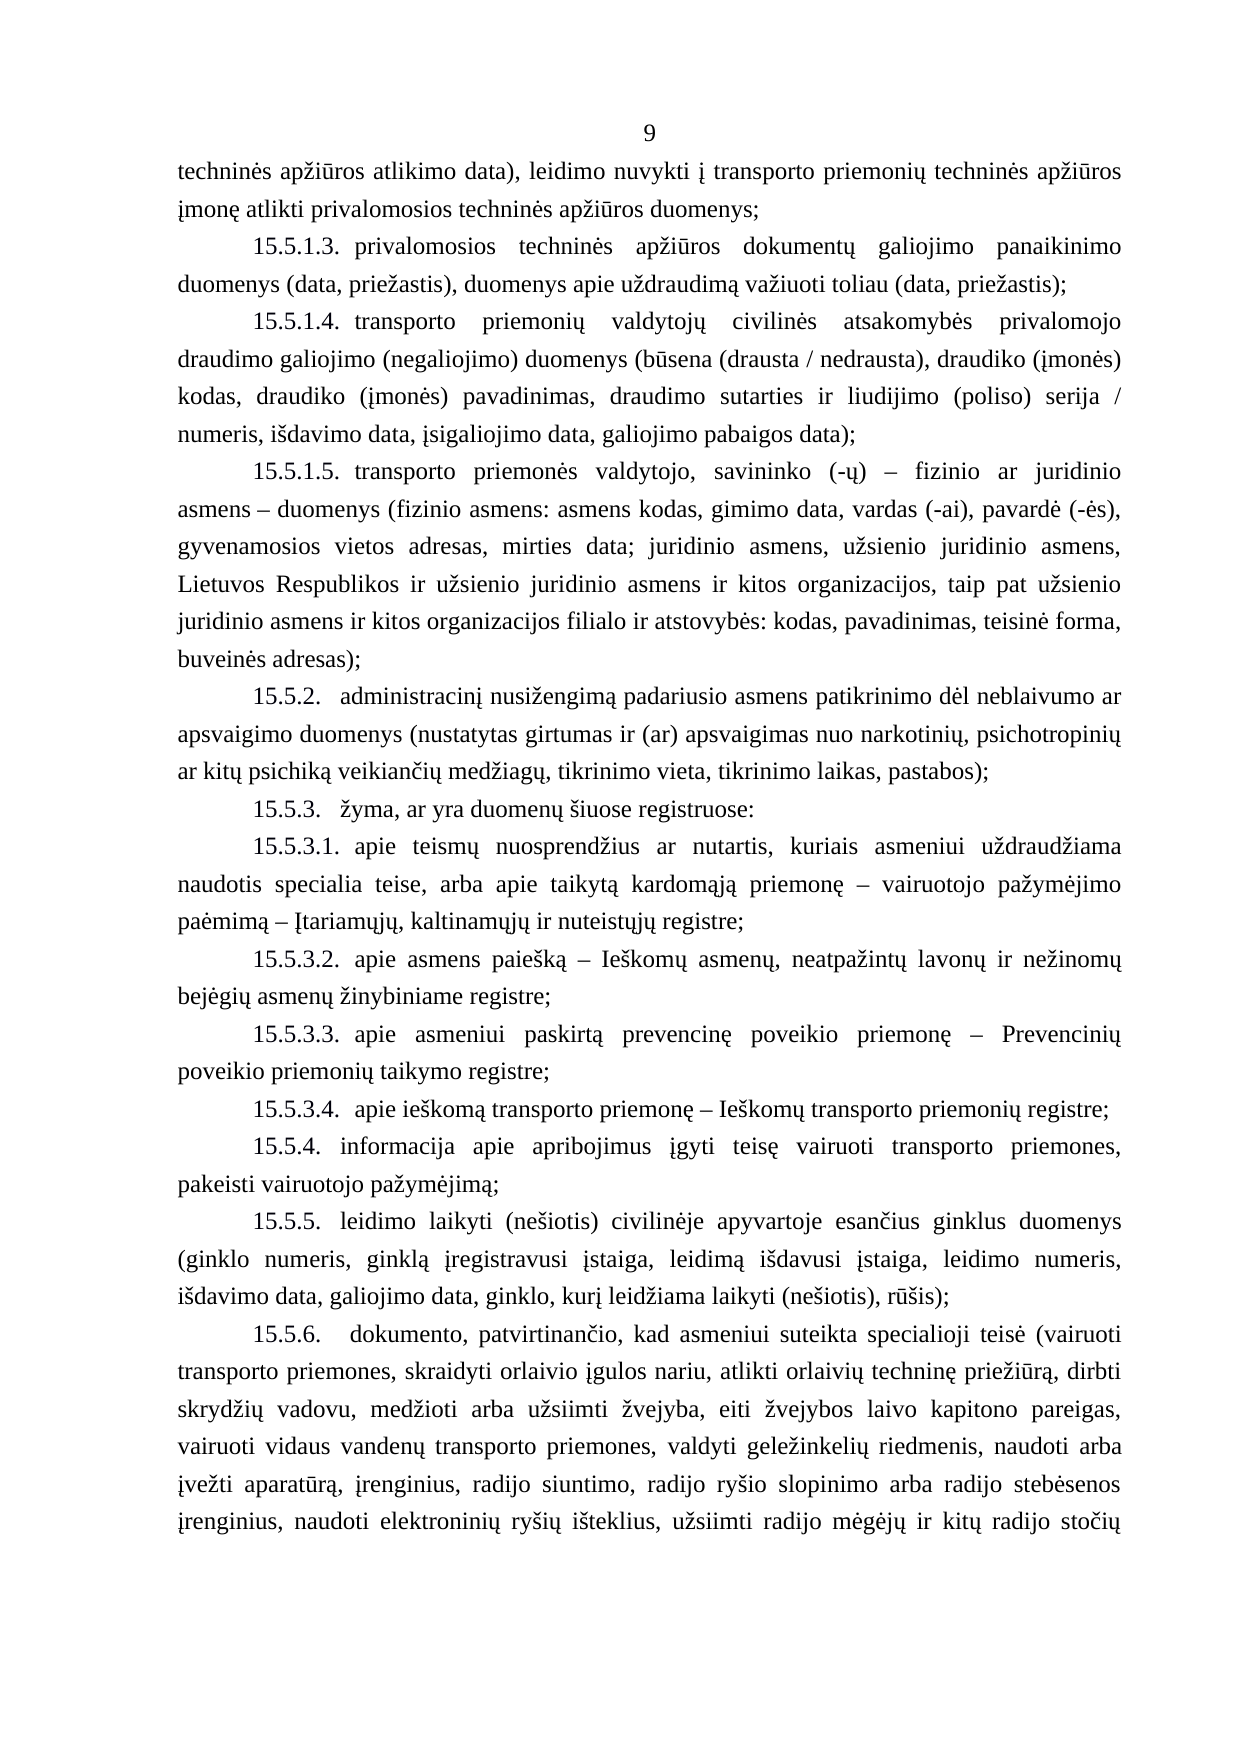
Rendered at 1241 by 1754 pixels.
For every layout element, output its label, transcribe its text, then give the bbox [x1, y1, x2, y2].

text 15.5.1.5. transporto priemonės valdytojo, savininko (-ų) – fizinio ar juridinio asmens – duomenys (fizinio asmens: asmens kodas, gimimo data, vardas (-ai), pavardė (-ės), gyvenamosios vietos adresas, mirties data; juridinio asmens, užsienio juridinio asmens, Lietuvos Respublikos ir užsienio juridinio asmens ir kitos organizacijos, taip pat užsienio juridinio asmens ir kitos organizacijos filialo ir atstovybės: kodas, pavadinimas, teisinė forma, buveinės adresas); [177, 448, 1122, 673]
text techninės apžiūros atlikimo data), leidimo nuvykti į transporto priemonių techninės apžiūros įmonę atlikti privalomosios techninės apžiūros duomenys; [177, 148, 1122, 223]
text 15.5.1.3. privalomosios techninės apžiūros dokumentų galiojimo panaikinimo duomenys (data, priežastis), duomenys apie uždraudimą važiuoti toliau (data, priežastis); [177, 223, 1122, 298]
text 15.5.3.3. apie asmeniui paskirtą prevencinę poveikio priemonę – Prevencinių poveikio priemonių taikymo registre; [177, 1010, 1122, 1085]
text 15.5.6. dokumento, patvirtinančio, kad asmeniui suteikta specialioji teisė (vairuoti transporto priemones, skraidyti orlaivio įgulos nariu, atlikti orlaivių techninę priežiūrą, dirbti skrydžių vadovu, medžioti arba užsiimti žvejyba, eiti žvejybos laivo kapitono pareigas, vairuoti vidaus vandenų transporto priemones, valdyti geležinkelių riedmenis, naudoti arba įvežti aparatūrą, įrenginius, radijo siuntimo, radijo ryšio slopinimo arba radijo stebėsenos įrenginius, naudoti elektroninių ryšių išteklius, užsiimti radijo mėgėjų ir kitų radijo stočių [177, 1310, 1122, 1535]
text 15.5.3.2. apie asmens paiešką – Ieškomų asmenų, neatpažintų lavonų ir nežinomų bejėgių asmenų žinybiniame registre; [177, 935, 1122, 1010]
text 15.5.3. žyma, ar yra duomenų šiuose registruose: [177, 785, 1122, 823]
text 15.5.1.4. transporto priemonių valdytojų civilinės atsakomybės privalomojo draudimo galiojimo (negaliojimo) duomenys (būsena (drausta / nedrausta), draudiko (įmonės) kodas, draudiko (įmonės) pavadinimas, draudimo sutarties ir liudijimo (poliso) serija / numeris, išdavimo data, įsigaliojimo data, galiojimo pabaigos data); [177, 298, 1122, 448]
text 15.5.3.4. apie ieškomą transporto priemonę – Ieškomų transporto priemonių registre; [177, 1085, 1122, 1123]
text 15.5.3.1. apie teismų nuosprendžius ar nutartis, kuriais asmeniui uždraudžiama naudotis specialia teise, arba apie taikytą kardomąją priemonę – vairuotojo pažymėjimo paėmimą – Įtariamųjų, kaltinamųjų ir nuteistųjų registre; [177, 823, 1122, 935]
text 15.5.4. informacija apie apribojimus įgyti teisę vairuoti transporto priemones, pakeisti vairuotojo pažymėjimą; [177, 1123, 1122, 1198]
text 15.5.2. administracinį nusižengimą padariusio asmens patikrinimo dėl neblaivumo ar apsvaigimo duomenys (nustatytas girtumas ir (ar) apsvaigimas nuo narkotinių, psichotropinių ar kitų psichiką veikiančių medžiagų, tikrinimo vieta, tikrinimo laikas, pastabos); [177, 673, 1122, 785]
text 15.5.5. leidimo laikyti (nešiotis) civilinėje apyvartoje esančius ginklus duomenys (ginklo numeris, ginklą įregistravusi įstaiga, leidimą išdavusi įstaiga, leidimo numeris, išdavimo data, galiojimo data, ginklo, kurį leidžiama laikyti (nešiotis), rūšis); [177, 1198, 1122, 1310]
